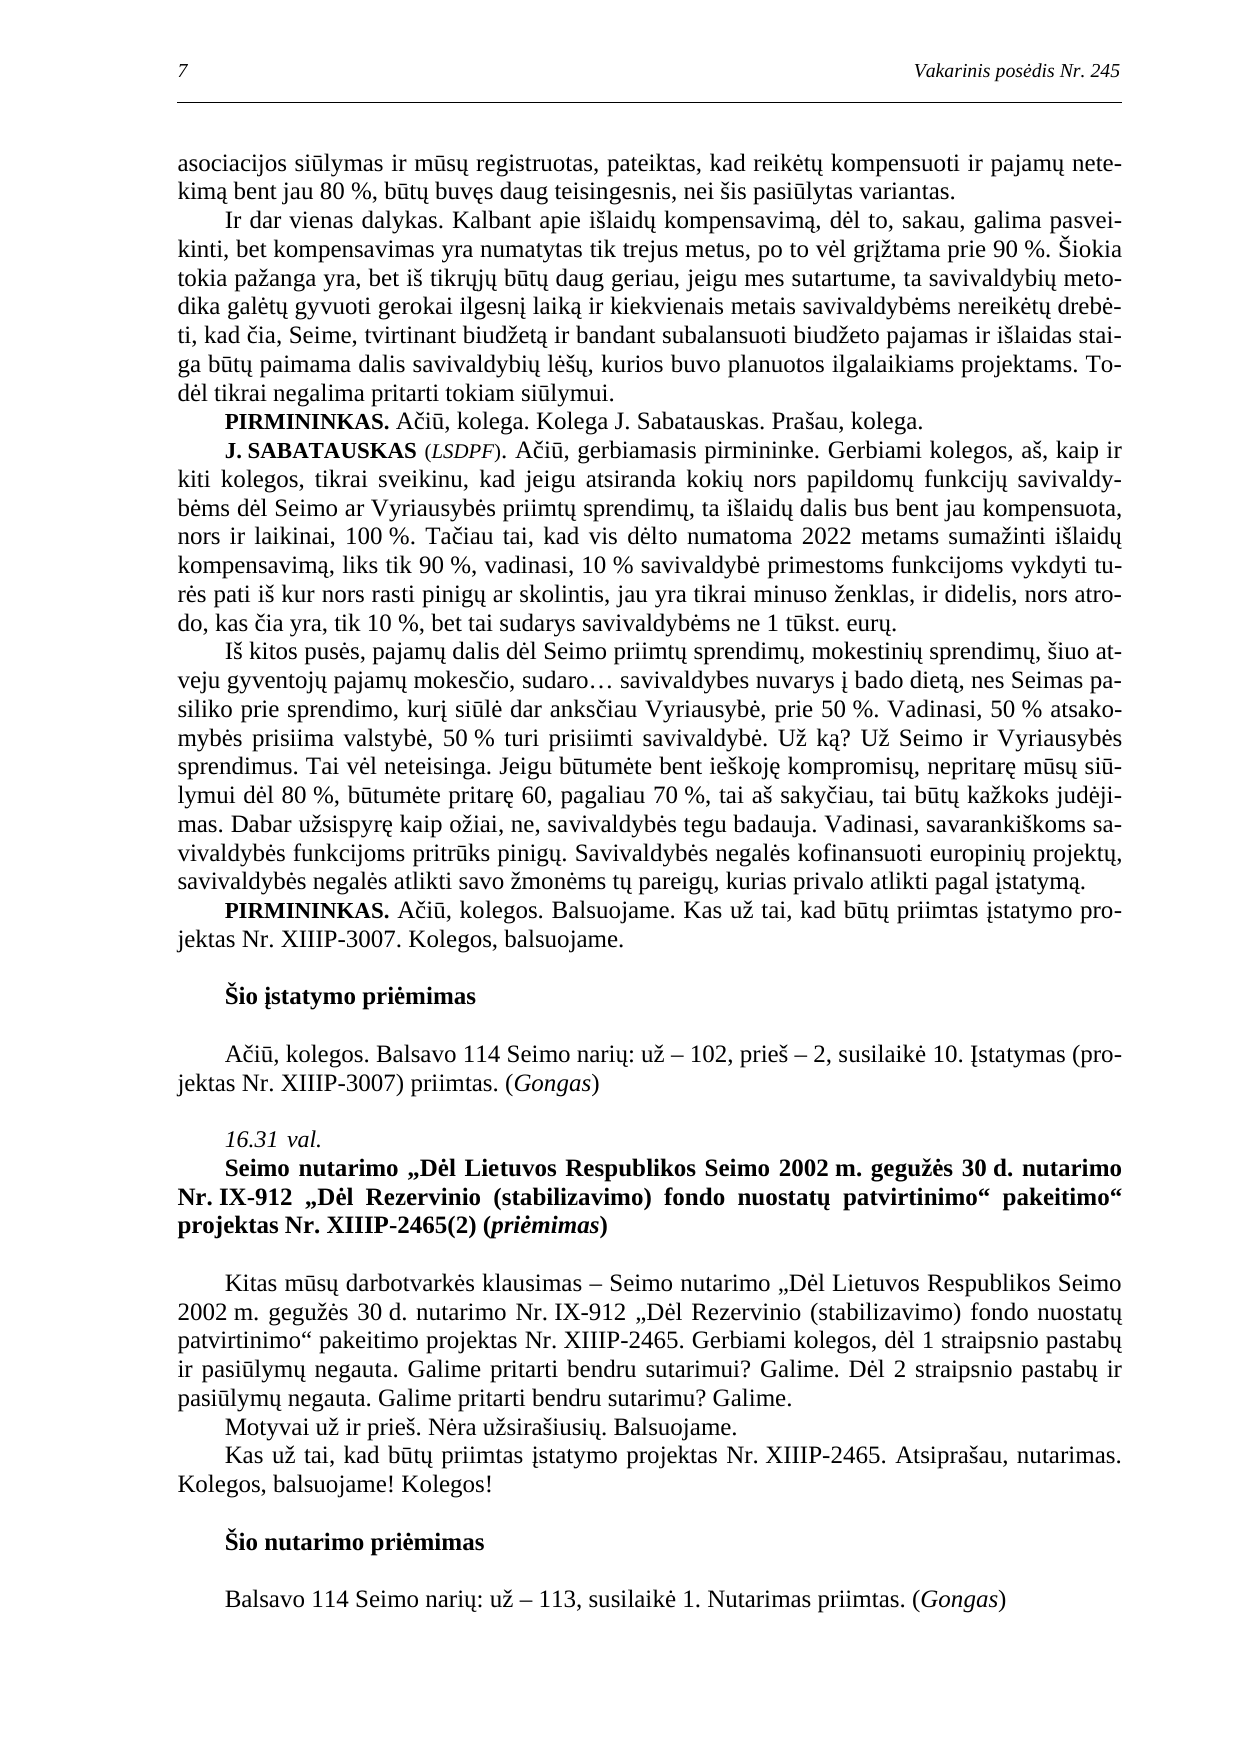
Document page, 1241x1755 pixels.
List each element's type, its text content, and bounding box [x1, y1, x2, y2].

text Bal­sa­vo 114 Sei­mo na­rių: už – 113, su­si­lai­kė 1. Nu­ta­ri­mas pri­im­tas. (Gon­gas) [177, 1584, 1122, 1613]
text Šio įsta­ty­mo pri­ėmi­mas [177, 981, 1122, 1010]
text aso­cia­ci­jos siū­ly­mas ir mū­sų re­gist­ruo­tas, pa­teik­tas, kad rei­kė­tų kom­pen­suo­ti ir pa­ja­mų ne­te­ki­mą bent jau 80 %, bū­tų bu­vęs daug tei­sin­ges­nis, nei šis pa­siū­ly­tas va­rian­tas. [177, 148, 1122, 205]
text 16.31 val. [224, 1125, 1122, 1153]
text Ir dar vie­nas da­ly­kas. Kal­bant apie iš­lai­dų kom­pen­sa­vi­mą, dėl to, sa­kau, ga­li­ma pa­svei­kin­ti, bet kom­pen­sa­vi­mas yra nu­ma­ty­tas tik tre­jus me­tus, po to vėl grįž­ta­ma prie 90 %. Šio­kia to­kia pa­žan­ga yra, bet iš tik­rų­jų bū­tų daug ge­riau, jei­gu mes su­tar­tu­me, ta sa­vi­val­dy­bių me­to­di­ka ga­lė­tų gy­vuo­ti ge­ro­kai il­ges­nį lai­ką ir kiek­vie­nais me­tais sa­vi­val­dy­bėms ne­rei­kė­tų dre­bė­ti, kad čia, Sei­me, tvir­ti­nant biu­dže­tą ir ban­dant su­ba­lan­suo­ti biu­dže­to pa­ja­mas ir iš­lai­das stai­ga bū­tų pa­ima­ma da­lis sa­vi­val­dy­bių lė­šų, ku­rios bu­vo pla­nuo­tos il­ga­lai­kiams pro­jek­tams. To­dėl tik­rai ne­ga­li­ma pri­tar­ti to­kiam siū­ly­mui. [177, 205, 1122, 406]
text Iš ki­tos pu­sės, pa­ja­mų da­lis dėl Sei­mo pri­im­tų spren­di­mų, mo­kes­ti­nių spren­di­mų, šiuo at­ve­ju gy­ven­to­jų pa­ja­mų mo­kes­čio, su­da­ro… sa­vi­val­dy­bes nu­va­rys į ba­do die­tą, nes Sei­mas pa­si­li­ko prie spren­di­mo, ku­rį siū­lė dar anks­čiau Vy­riau­sy­bė, prie 50 %. Va­di­na­si, 50 % at­sa­ko­my­bės pri­si­i­ma vals­ty­bė, 50 % tu­ri pri­si­im­ti sa­vi­val­dy­bė. Už ką? Už Sei­mo ir Vy­riau­sy­bės spren­di­mus. Tai vėl ne­tei­sin­ga. Jei­gu bū­tu­mė­te bent ieš­ko­ję kom­pro­mi­sų, ne­pri­ta­rę mū­sų siū­ly­mui dėl 80 %, bū­tu­mė­te pri­ta­rę 60, pa­ga­liau 70 %, tai aš sa­ky­čiau, tai bū­tų kaž­koks ju­dė­ji­mas. Da­bar už­si­spy­rę kaip ožiai, ne, sa­vi­val­dy­bės te­gu ba­dau­ja. Va­di­na­si, sa­va­ran­kiš­koms sa­vi­val­dy­bės funk­ci­joms pri­trūks pi­ni­gų. Sa­vi­val­dy­bės ne­ga­lės ko­fi­nan­suo­ti eu­ro­pi­nių pro­jek­tų, sa­vi­val­dy­bės ne­ga­lės at­lik­ti sa­vo žmo­nėms tų pa­rei­gų, ku­rias pri­va­lo at­lik­ti pa­gal įsta­ty­mą. [177, 636, 1122, 895]
text PIRMININKAS. Ačiū, ko­le­ga. Ko­le­ga J. Sa­ba­taus­kas. Pra­šau, ko­le­ga. [177, 406, 1122, 435]
text Sei­mo nu­ta­ri­mo „Dėl Lie­tu­vos Res­pub­li­kos Sei­mo 2002 m. ge­gu­žės 30 d. nu­ta­ri­mo Nr. IX-912 „Dėl Re­zer­vi­nio (sta­bi­li­za­vi­mo) fon­do nuo­sta­tų pa­tvir­ti­ni­mo“ pa­kei­ti­mo“ projek­tas Nr. XIIIP-2465(2) (pri­ėmi­mas) [177, 1153, 1122, 1239]
text J. SABATAUSKAS (LSDPF). Ačiū, ger­bia­ma­sis pir­mi­nin­ke. Ger­bia­mi ko­le­gos, aš, kaip ir ki­ti ko­le­gos, tik­rai svei­ki­nu, kad jei­gu at­si­ran­da ko­kių nors pa­pil­do­mų funk­ci­jų sa­vi­val­dy­bėms dėl Sei­mo ar Vy­riau­sy­bės pri­im­tų spren­di­mų, ta iš­lai­dų da­lis bus bent jau kom­pen­suo­ta, nors ir lai­ki­nai, 100 %. Ta­čiau tai, kad vis dėl­to nu­ma­to­ma 2022 me­tams su­ma­žin­ti iš­lai­dų kom­pen­sa­vi­mą, liks tik 90 %, va­di­na­si, 10 % sa­vi­val­dy­bė pri­mes­toms funk­ci­joms vyk­dy­ti tu­rės pa­ti iš kur nors ras­ti pi­ni­gų ar sko­lin­tis, jau yra tik­rai mi­nu­so žen­klas, ir di­de­lis, nors at­ro­do, kas čia yra, tik 10 %, bet tai su­da­rys sa­vi­val­dy­bėms ne 1 tūkst. eu­rų. [177, 435, 1122, 636]
text Ki­tas mū­sų dar­bo­tvarkės klau­si­mas – Sei­mo nu­ta­ri­mo „Dėl Lie­tu­vos Res­pub­li­kos Sei­mo 2002 m. ge­gu­žės 30 d. nu­ta­ri­mo Nr. IX-912 „Dėl Re­zer­vi­nio (sta­bi­li­za­vi­mo) fon­do nuo­sta­tų pa­tvir­ti­ni­mo“ pa­kei­ti­mo pro­jek­tas Nr. XIIIP-2465. Ger­bia­mi ko­le­gos, dėl 1 straips­nio pa­sta­bų ir pa­siū­ly­mų ne­gau­ta. Ga­li­me pri­tar­ti ben­dru su­ta­ri­mui? Ga­li­me. Dėl 2 straips­nio pa­sta­bų ir pa­siū­ly­mų ne­gau­ta. Ga­li­me pri­tar­ti ben­dru su­ta­ri­mu? Ga­li­me. [177, 1268, 1122, 1412]
text Kas už tai, kad bū­tų pri­im­tas įsta­ty­mo pro­jek­tas Nr. XIIIP-2465. At­si­pra­šau, nu­ta­ri­mas. Ko­le­gos, bal­suo­ja­me! Ko­le­gos! [177, 1440, 1122, 1498]
text Šio nu­ta­ri­mo pri­ėmi­mas [177, 1527, 1122, 1555]
text Ačiū, ko­le­gos. Bal­sa­vo 114 Sei­mo na­rių: už – 102, prieš – 2, su­si­lai­kė 10. Įsta­ty­mas (pro­jek­tas Nr. XIIIP-3007) pri­im­tas. (Gon­gas) [177, 1039, 1122, 1096]
text PIRMININKAS. Ačiū, ko­le­gos. Bal­suo­ja­me. Kas už tai, kad bū­tų pri­im­tas įsta­ty­mo pro­jek­tas Nr. XIIIP-3007. Ko­le­gos, bal­suo­ja­me. [177, 895, 1122, 953]
text Mo­ty­vai už ir prieš. Nė­ra už­si­ra­šiu­sių. Bal­suo­ja­me. [177, 1412, 1122, 1440]
